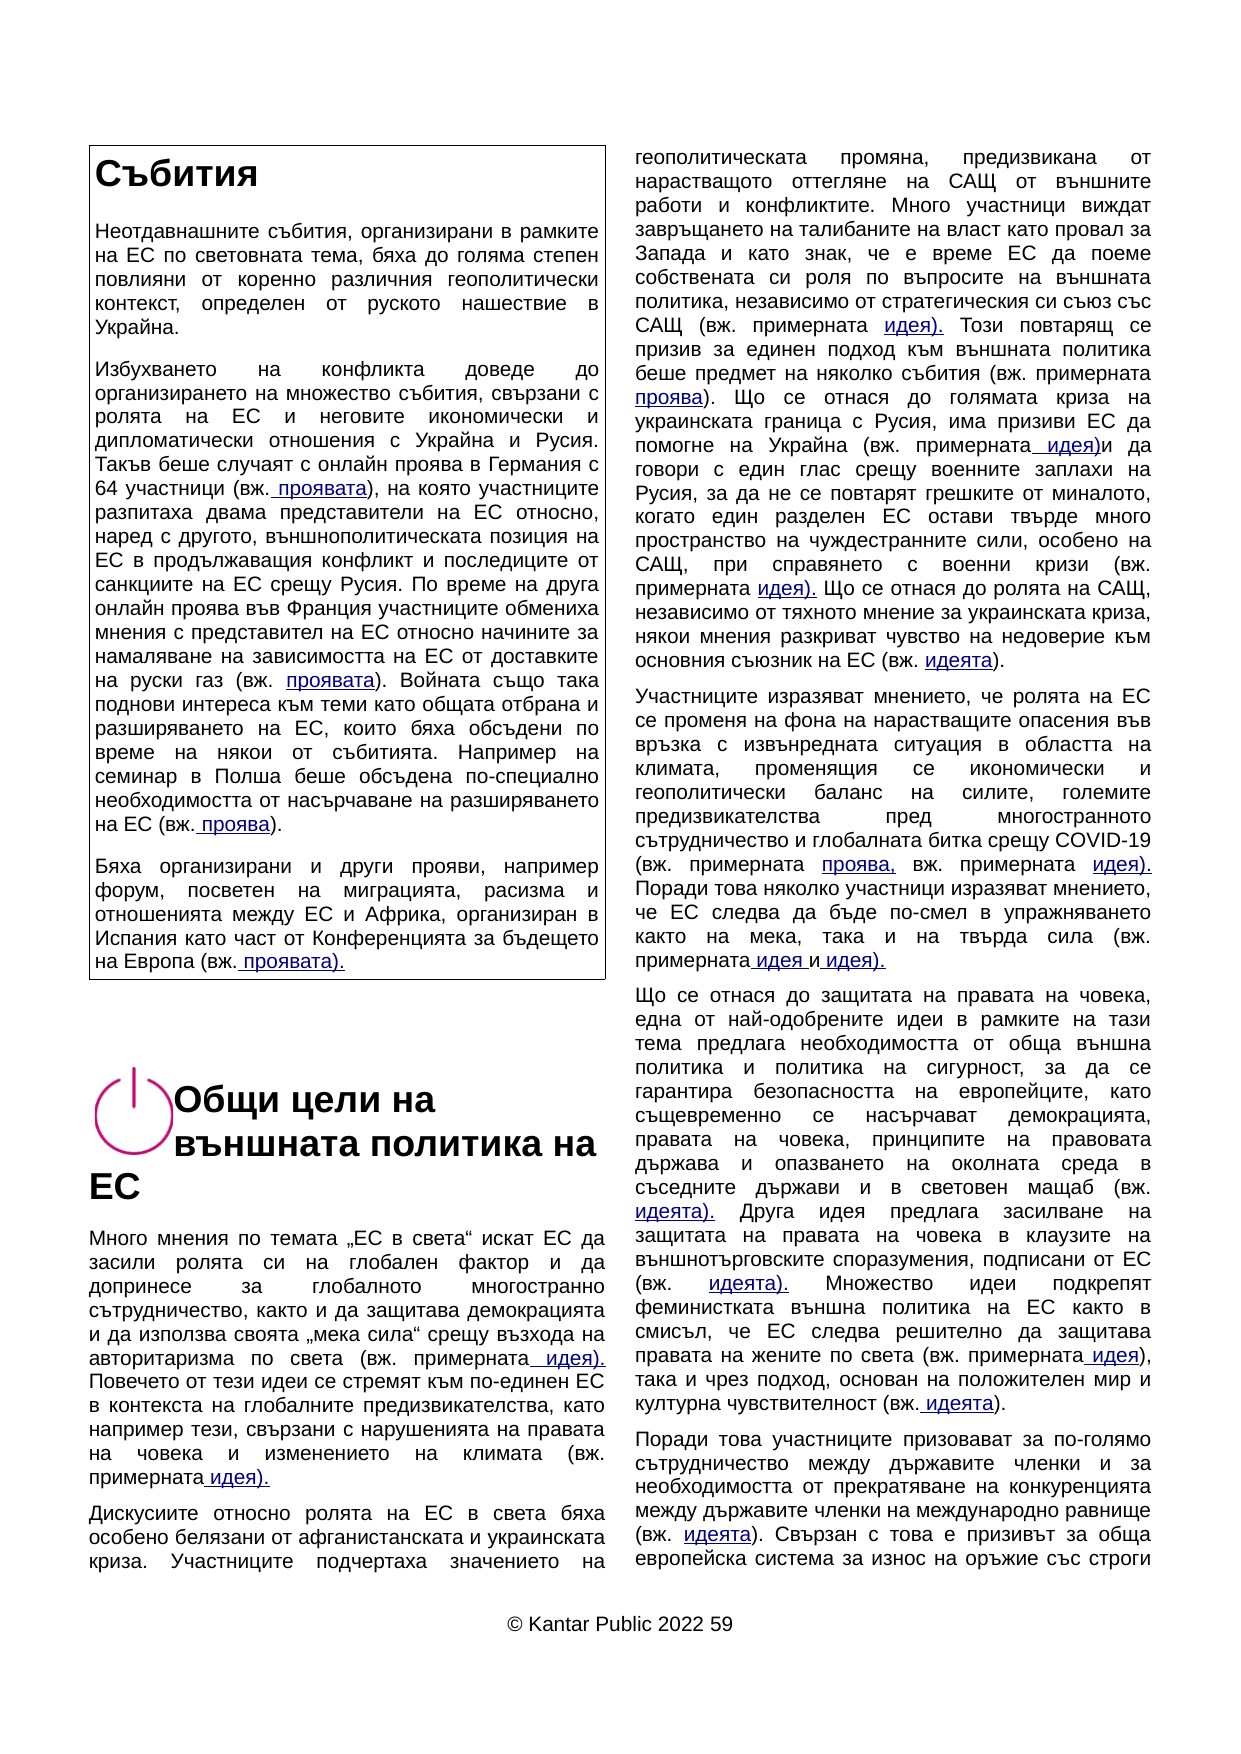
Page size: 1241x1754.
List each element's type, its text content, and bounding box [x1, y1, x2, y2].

subtitle Общи цели на външната политика на ЕС [88, 1078, 605, 1207]
text Неотдавнашните събития, организирани в рамките на ЕС по световната тема, бяха до голяма степен повлияни от коренно различния геополитически контекст, определен от руското нашествие в Украйна. [90, 213, 605, 344]
text Избухването на конфликта доведе до организирането на множество събития, свързани с ролята на ЕС и неговите икономически и дипломатически отношения с Украйна и Русия. Такъв беше случаят с онлайн проява в Германия с 64 участници (вж. проявата), на която участниците разпитаха двама представители на ЕС относно, наред с другото, външнополитическата позиция на ЕС в продължаващия конфликт и последиците от санкциите на ЕС срещу Русия. По време на друга онлайн проява във Франция участниците обмениха мнения с представител на ЕС относно начините за намаляване на зависимостта на ЕС от доставките на руски газ (вж. проявата). Войната също така поднови интереса към теми като общата отбрана и разширяването на ЕС, които бяха обсъдени по време на някои от събитията. Например на семинар в Полша беше обсъдена по-специално необходимостта от насърчаване на разширяването на ЕС (вж. проява). [90, 350, 605, 842]
picture [94, 1067, 174, 1155]
text Дискусиите относно ролята на ЕС в света бяха особено белязани от афганистанската и украинската криза. Участниците подчертаха значението на [88, 1501, 605, 1573]
text Участниците изразяват мнението, че ролята на ЕС се променя на фона на нарастващите опасения във връзка с извънредната ситуация в областта на климата, променящия се икономически и геополитически баланс на силите, големите предизвикателства пред многостранното сътрудничество и глобалната битка срещу COVID-19 (вж. примерната проява, вж. примерната идея). Поради това няколко участници изразяват мнението, че ЕС следва да бъде по-смел в упражняването както на мека, така и на твърда сила (вж. примерната идея и идея). [635, 684, 1152, 971]
text Що се отнася до защитата на правата на човека, една от най-одобрените идеи в рамките на тази тема предлага необходимостта от обща външна политика и политика на сигурност, за да се гарантира безопасността на европейците, като същевременно се насърчават демокрацията, правата на човека, принципите на правовата държава и опазването на околната среда в съседните държави и в световен мащаб (вж. идеята). Друга идея предлага засилване на защитата на правата на човека в клаузите на външнотърговските споразумения, подписани от ЕС (вж. идеята). Множество идеи подкрепят феминистката външна политика на ЕС както в смисъл, че ЕС следва решително да защитава правата на жените по света (вж. примерната идея), така и чрез подход, основан на положителен мир и културна чувствителност (вж. идеята). [635, 983, 1152, 1414]
text Бяха организирани и други прояви, например форум, посветен на миграцията, расизма и отношенията между ЕС и Африка, организиран в Испания като част от Конференцията за бъдещето на Европа (вж. проявата). [90, 847, 605, 979]
text геополитическата промяна, предизвикана от нарастващото оттегляне на САЩ от външните работи и конфликтите. Много участници виждат завръщането на талибаните на власт като провал за Запада и като знак, че е време ЕС да поеме собствената си роля по въпросите на външната политика, независимо от стратегическия си съюз със САЩ (вж. примерната идея). Този повтарящ се призив за единен подход към външната политика беше предмет на няколко събития (вж. примерната проява). Що се отнася до голямата криза на украинската граница с Русия, има призиви ЕС да помогне на Украйна (вж. примерната идея)и да говори с един глас срещу военните заплахи на Русия, за да не се повтарят грешките от миналото, когато един разделен ЕС остави твърде много пространство на чуждестранните сили, особено на САЩ, при справянето с военни кризи (вж. примерната идея). Що се отнася до ролята на САЩ, независимо от тяхното мнение за украинската криза, някои мнения разкриват чувство на недоверие към основния съюзник на ЕС (вж. идеята). [635, 145, 1152, 672]
text Поради това участниците призовават за по-голямо сътрудничество между държавите членки и за необходимостта от прекратяване на конкуренцията между държавите членки на международно равнище (вж. идеята). Свързан с това е призивът за обща европейска система за износ на оръжие със строги [635, 1426, 1152, 1570]
subtitle Събития [90, 146, 605, 200]
text Много мнения по темата „ЕС в света“ искат ЕС да засили ролята си на глобален фактор и да допринесе за глобалното многостранно сътрудничество, както и да защитава демокрацията и да използва своята „мека сила“ срещу възхода на авторитаризма по света (вж. примерната идея). Повечето от тези идеи се стремят към по-единен ЕС в контекста на глобалните предизвикателства, като например тези, свързани с нарушенията на правата на човека и изменението на климата (вж. примерната идея). [88, 1226, 605, 1489]
